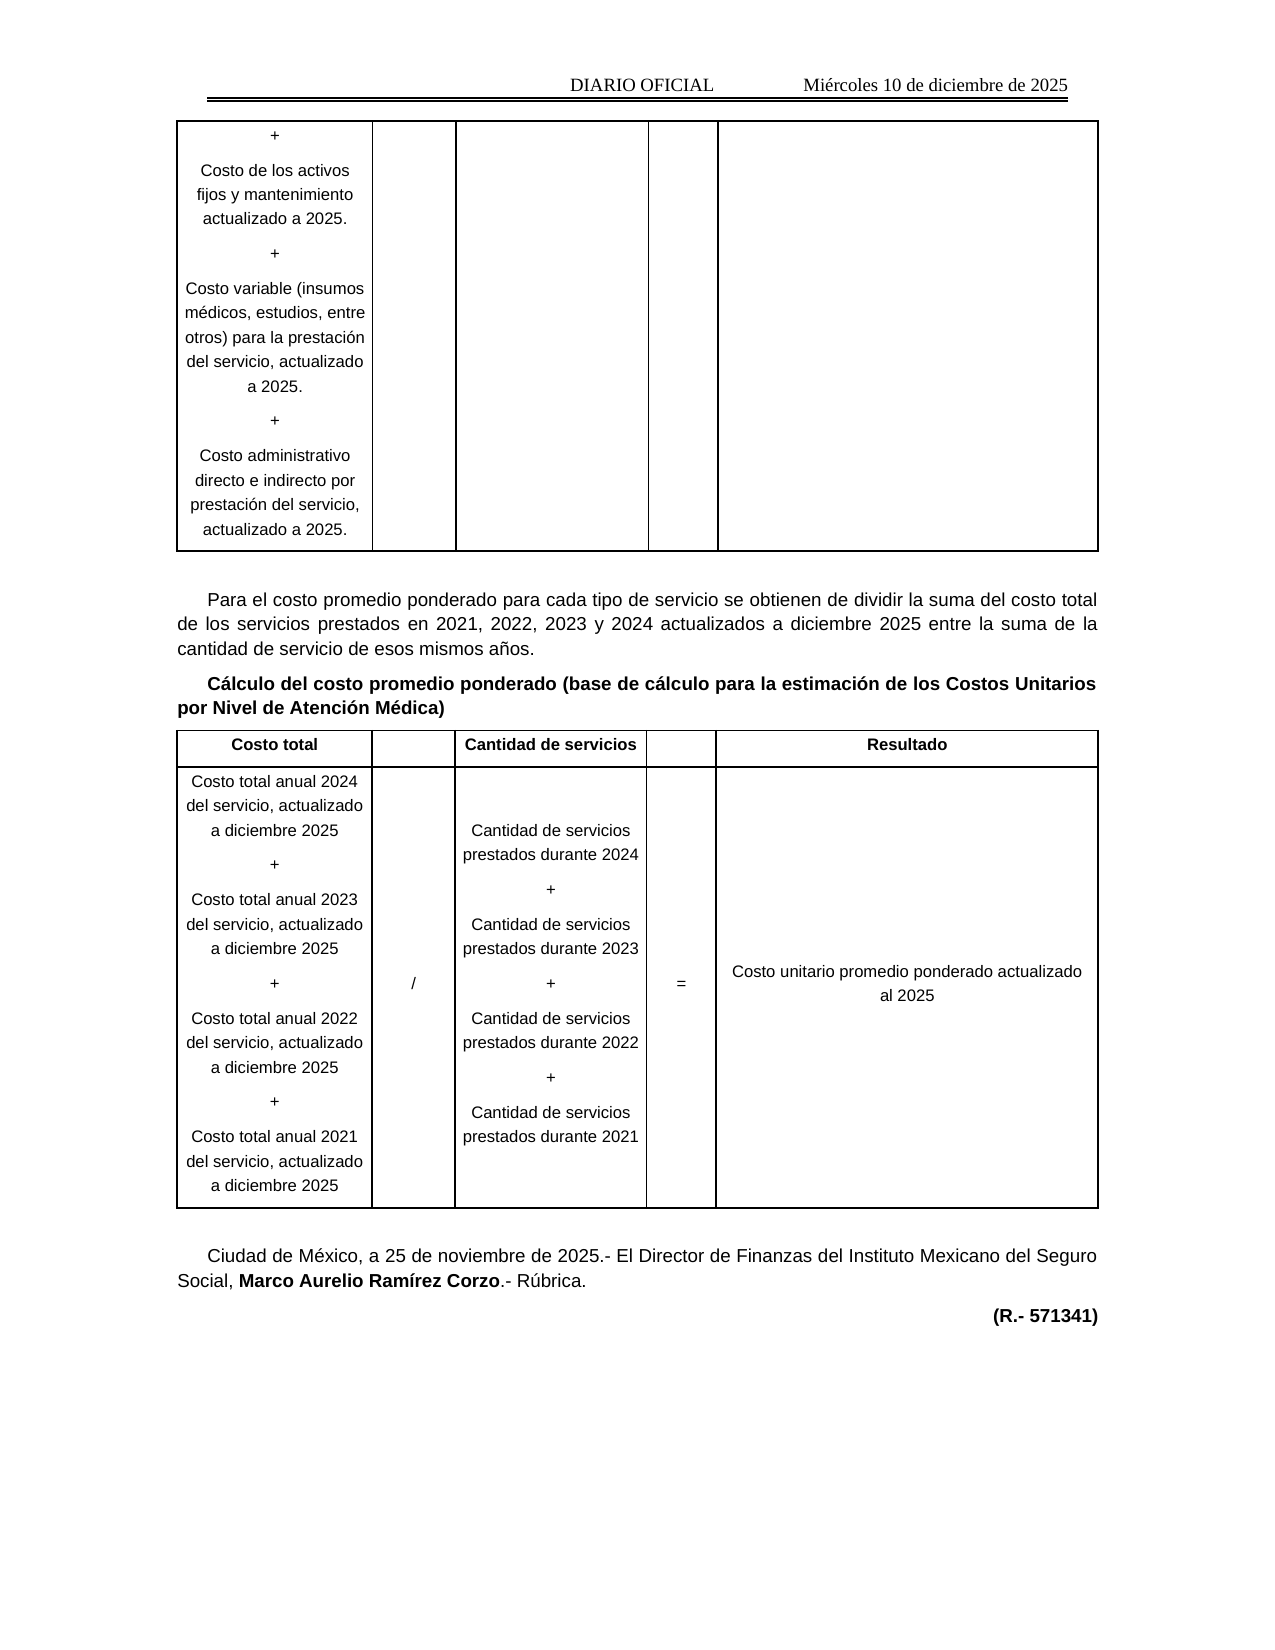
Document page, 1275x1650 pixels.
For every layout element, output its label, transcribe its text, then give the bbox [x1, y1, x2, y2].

text Para el costo promedio ponderado para cada tipo de servicio se obtienen de dividir la suma del costo total de los servicios prestados en 2021, 2022, 2023 y 2024 actualizados a diciembre 2025 entre la suma de la cantidad de servicio de esos mismos años. [177, 587, 1098, 660]
table_cell [373, 122, 455, 550]
table_cell Costo unitario promedio ponderado actualizado al 2025 [717, 768, 1097, 1207]
table_cell = [647, 768, 715, 1207]
text Ciudad de México, a 25 de noviembre de 2025.- El Director de Finanzas del Instituto Mexicano del Seguro Social, Marco Aurelio Ramírez Corzo.- Rúbrica. [177, 1243, 1098, 1292]
table_header [373, 731, 454, 766]
table_header Cantidad de servicios [456, 731, 646, 766]
table_cell Cantidad de servicios prestados durante 2024 + Cantidad de servicios prestados durante 2023 + Cantidad de servicios prestados durante 2022 + Cantidad de servicios prestados durante 2021 [456, 768, 646, 1207]
table_cell Costo total anual 2024 del servicio, actualizado a diciembre 2025 + Costo total anual 2023 del servicio, actualizado a diciembre 2025 + Costo total anual 2022 del servicio, actualizado a diciembre 2025 + Costo total anual 2021 del servicio, actualizado a diciembre 2025 [178, 768, 371, 1207]
text (R.- 571341) [177, 1303, 1098, 1327]
text Cálculo del costo promedio ponderado (base de cálculo para la estimación de los Costos Unitarios por Nivel de Atención Médica) [177, 670, 1098, 719]
table_cell [457, 122, 648, 550]
table_cell + Costo de los activos fijos y mantenimiento actualizado a 2025. + Costo variable (insumos médicos, estudios, entre otros) para la prestación del servicio, actualizado a 2025. + Costo administrativo directo e indirecto por prestación del servicio, actualizado a 2025. [178, 122, 372, 550]
table_cell [649, 122, 717, 550]
table_cell [719, 122, 1097, 550]
table_header Resultado [717, 731, 1097, 766]
table_header [647, 731, 715, 766]
table_cell / [373, 768, 454, 1207]
table_header Costo total [178, 731, 371, 766]
